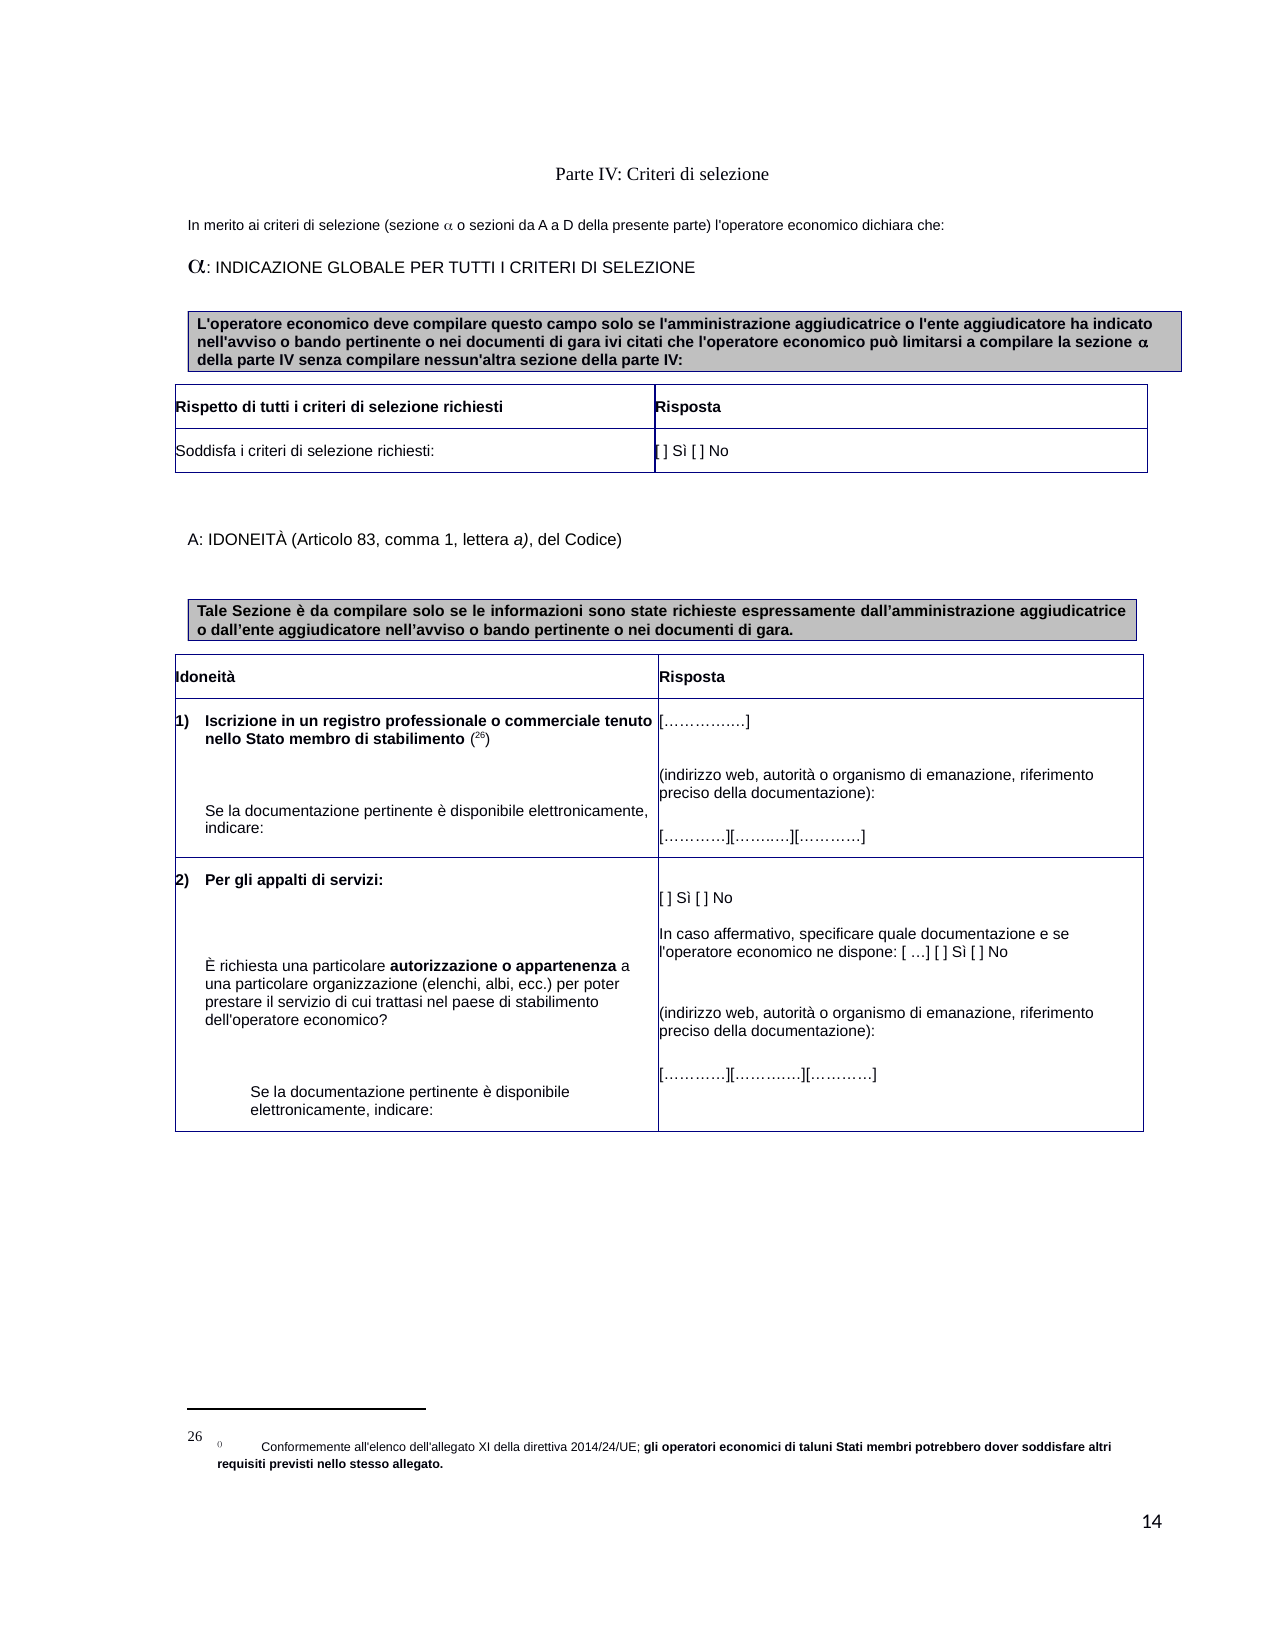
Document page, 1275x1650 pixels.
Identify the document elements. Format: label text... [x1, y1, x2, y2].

title A: Idoneità (Articolo 83, comma 1, lettera a), del Codice) [187, 530, 1137, 549]
table_cell [ ] Sì [ ] No [656, 429, 1147, 472]
table_header Idoneità [176, 655, 658, 698]
table_header Risposta [656, 385, 1147, 428]
title : Indicazione globale per tutti i criteri di selezione [187, 253, 1137, 279]
table_cell Per gli appalti di servizi: È richiesta una particolare autorizzazione o appartenenza a una particolare organizzazione (elenchi, albi, ecc.) per poter prestare il servizio di cui trattasi nel paese di stabilimento dell'operatore economico? Se la documentazione pertinente è disponibile elettronicamente, indicare: [176, 858, 658, 1131]
text L'operatore economico deve compilare questo campo solo se l'amministrazione aggiudicatrice o l'ente aggiudicatore ha indicato nell'avviso o bando pertinente o nei documenti di gara ivi citati che l'operatore economico può limitarsi a compilare la sezione  della parte IV senza compilare nessun'altra sezione della parte IV: [189, 312, 1181, 371]
table_cell [………….…] (indirizzo web, autorità o organismo di emanazione, riferimento preciso della documentazione): […………][……..…][…………] [659, 699, 1143, 857]
text Tale Sezione è da compilare solo se le informazioni sono state richieste espressamente dall’amministrazione aggiudicatrice o dall’ente aggiudicatore nell’avviso o bando pertinente o nei documenti di gara. [189, 600, 1136, 640]
table_cell Iscrizione in un registro professionale o commerciale tenuto nello Stato membro di stabilimento () Se la documentazione pertinente è disponibile elettronicamente, indicare: [176, 699, 658, 857]
text In merito ai criteri di selezione (sezione  o sezioni da A a D della presente parte) l'operatore economico dichiara che: [187, 217, 1137, 234]
table_cell Soddisfa i criteri di selezione richiesti: [176, 429, 654, 472]
table_header Rispetto di tutti i criteri di selezione richiesti [176, 385, 654, 428]
table_header Risposta [659, 655, 1143, 698]
text Parte IV: Criteri di selezione [187, 162, 1137, 184]
table_cell [ ] Sì [ ] No In caso affermativo, specificare quale documentazione e se l'operatore economico ne dispone: [ …] [ ] Sì [ ] No (indirizzo web, autorità o organismo di emanazione, riferimento preciso della documentazione): […………][……….…][…………] [659, 858, 1143, 1131]
